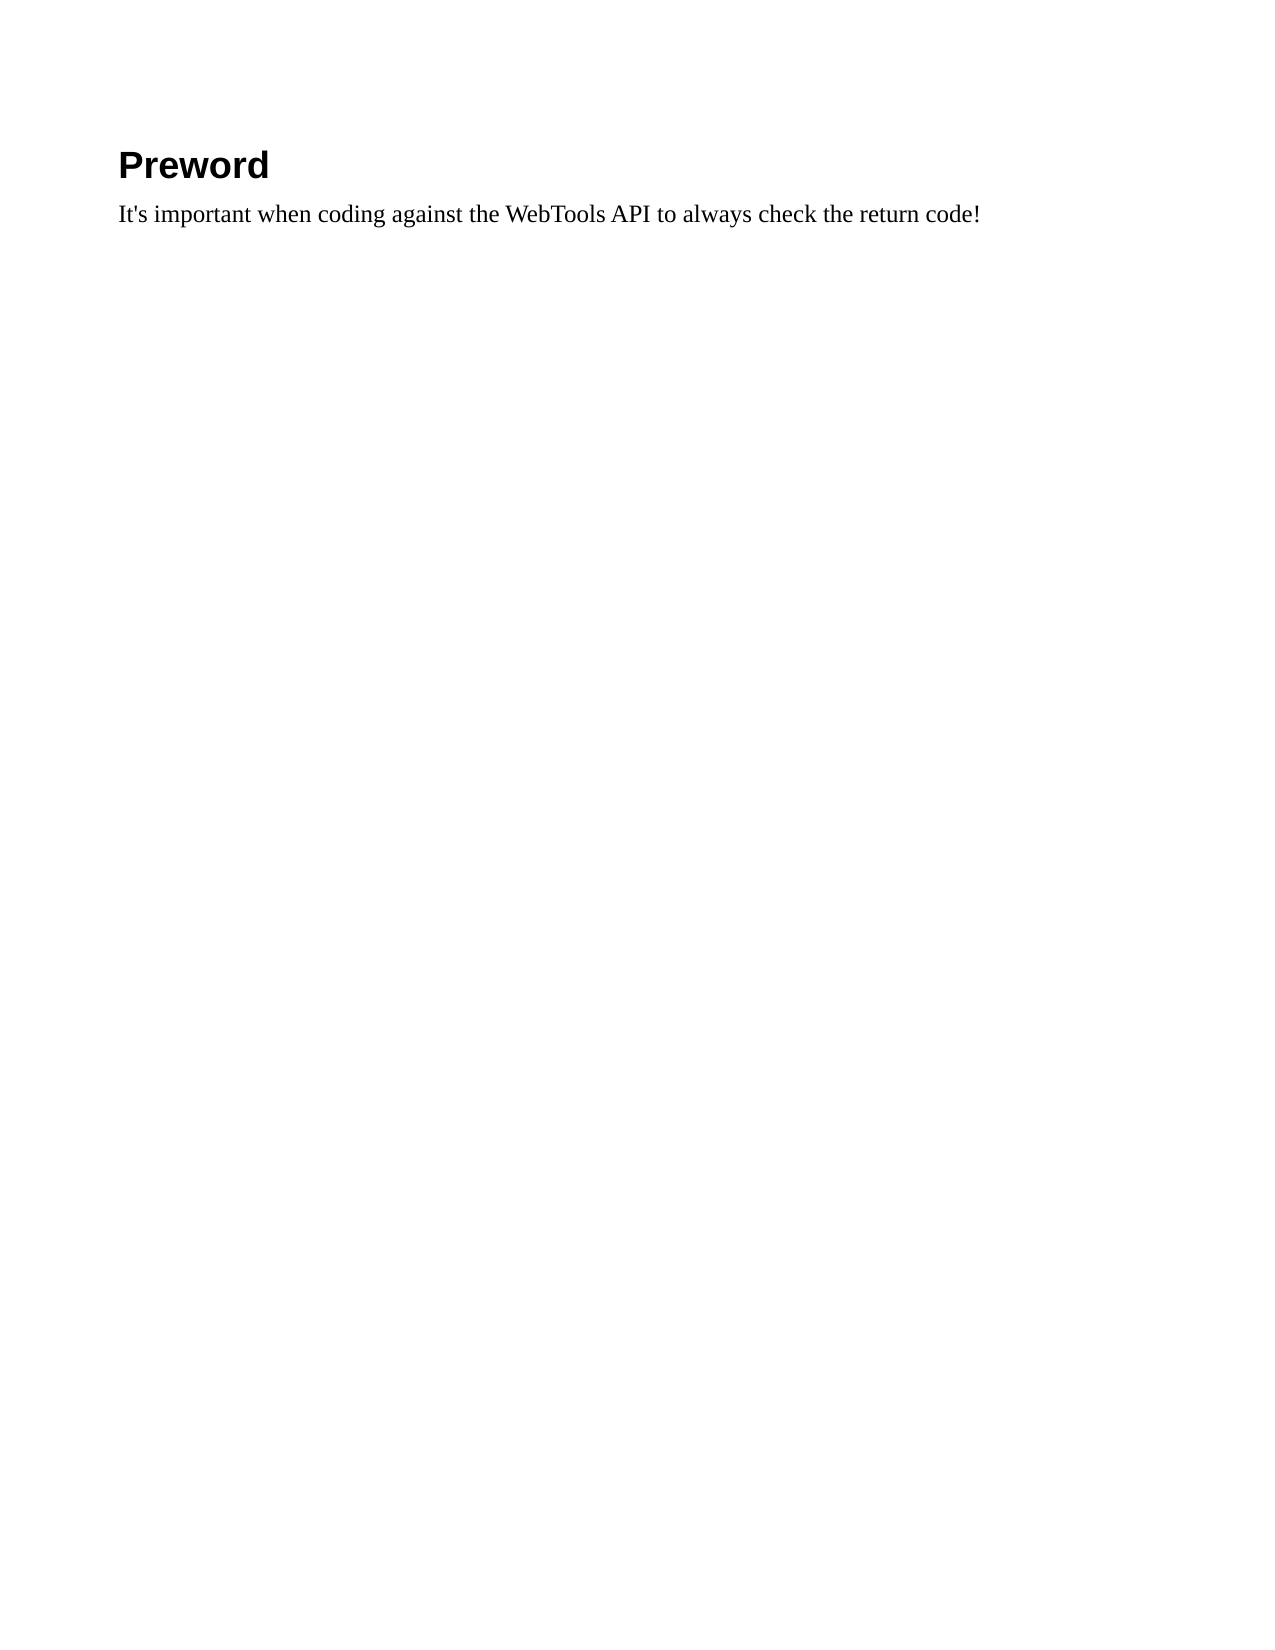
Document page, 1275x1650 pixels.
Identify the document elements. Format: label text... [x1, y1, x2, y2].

text It's important when coding against the WebTools API to always check the return code! [118, 199, 1157, 228]
subtitle Preword [118, 143, 1157, 187]
